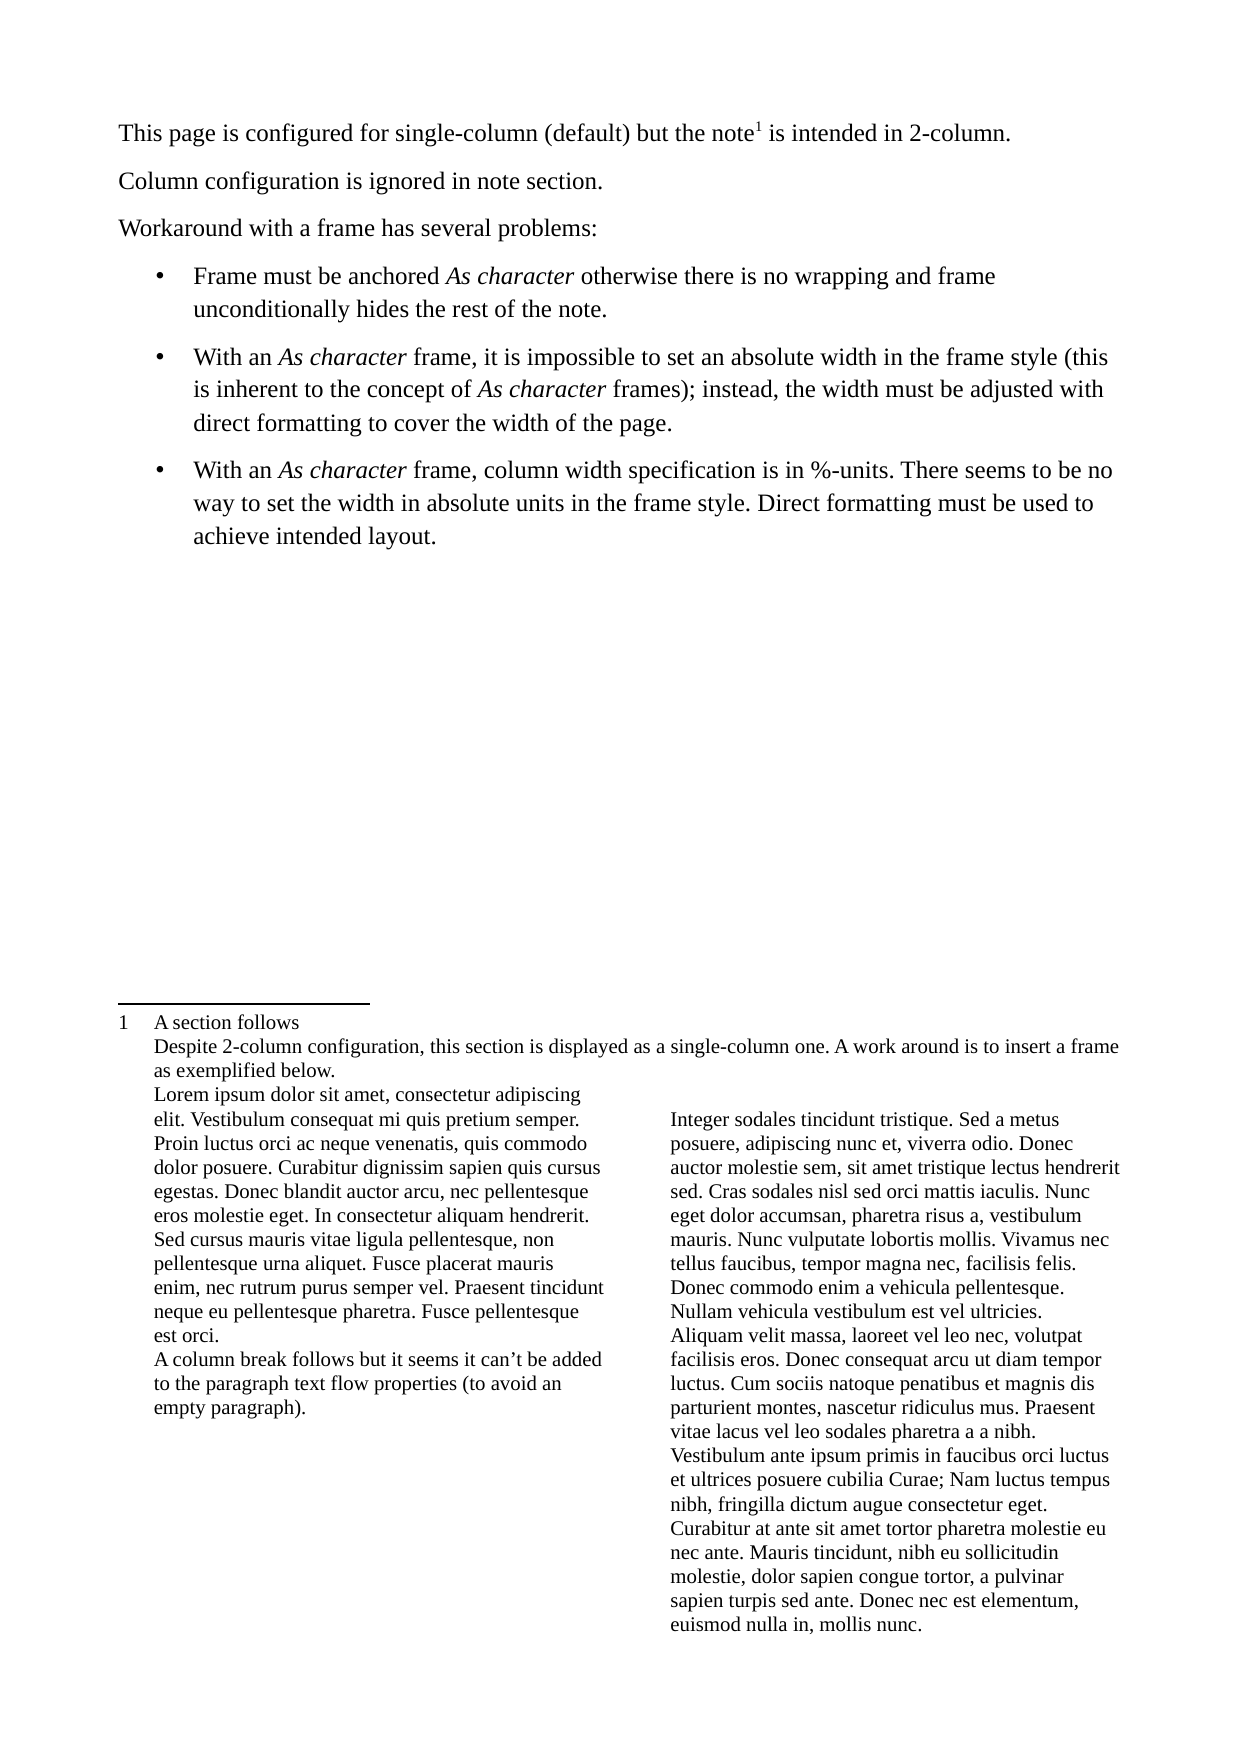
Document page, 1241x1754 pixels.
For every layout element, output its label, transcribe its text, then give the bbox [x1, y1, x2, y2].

text A column break follows but it seems it can’t be added to the paragraph text flow properties (to avoid an empty paragraph). [118, 1347, 605, 1419]
text A section follows [118, 1010, 1122, 1034]
text Aliquam velit massa, laoreet vel leo nec, volutpat facilisis eros. Donec consequat arcu ut diam tempor luctus. Cum sociis natoque penatibus et magnis dis parturient montes, nascetur ridiculus mus. Praesent vitae lacus vel leo sodales pharetra a a nibh. Vestibulum ante ipsum primis in faucibus orci luctus et ultrices posuere cubilia Curae; Nam luctus tempus nibh, fringilla dictum augue consectetur eget. Curabitur at ante sit amet tortor pharetra molestie eu nec ante. Mauris tincidunt, nibh eu sollicitudin molestie, dolor sapien congue tortor, a pulvinar sapien turpis sed ante. Donec nec est elementum, euismod nulla in, mollis nunc. [635, 1323, 1122, 1636]
list With an As character frame, column width specification is in %-units. There seems to be no way to set the width in absolute units in the frame style. Direct formatting must be used to achieve intended layout. [156, 455, 1122, 550]
text Despite 2-column configuration, this section is displayed as a single-column one. A work around is to insert a frame as exemplified below. [118, 1034, 1122, 1082]
text Lorem ipsum dolor sit amet, consectetur adipiscing elit. Vestibulum consequat mi quis pretium semper. Proin luctus orci ac neque venenatis, quis commodo dolor posuere. Curabitur dignissim sapien quis cursus egestas. Donec blandit auctor arcu, nec pellentesque eros molestie eget. In consectetur aliquam hendrerit. Sed cursus mauris vitae ligula pellentesque, non pellentesque urna aliquet. Fusce placerat mauris enim, nec rutrum purus semper vel. Praesent tincidunt neque eu pellentesque pharetra. Fusce pellentesque est orci. [118, 1082, 605, 1347]
list With an As character frame, it is impossible to set an absolute width in the frame style (this is inherent to the concept of As character frames); instead, the width must be adjusted with direct formatting to cover the width of the page. [156, 342, 1122, 436]
text Integer sodales tincidunt tristique. Sed a metus posuere, adipiscing nunc et, viverra odio. Donec auctor molestie sem, sit amet tristique lectus hendrerit sed. Cras sodales nisl sed orci mattis iaculis. Nunc eget dolor accumsan, pharetra risus a, vestibulum mauris. Nunc vulputate lobortis mollis. Vivamus nec tellus faucibus, tempor magna nec, facilisis felis. Donec commodo enim a vehicula pellentesque. Nullam vehicula vestibulum est vel ultricies. [635, 1106, 1122, 1323]
list Frame must be anchored As character otherwise there is no wrapping and frame unconditionally hides the rest of the note. [156, 261, 1122, 323]
text Column configuration is ignored in note section. [118, 166, 1122, 194]
text Workaround with a frame has several problems: [118, 213, 1122, 242]
text This page is configured for single-column (default) but the note is intended in 2-column. [118, 118, 1122, 147]
